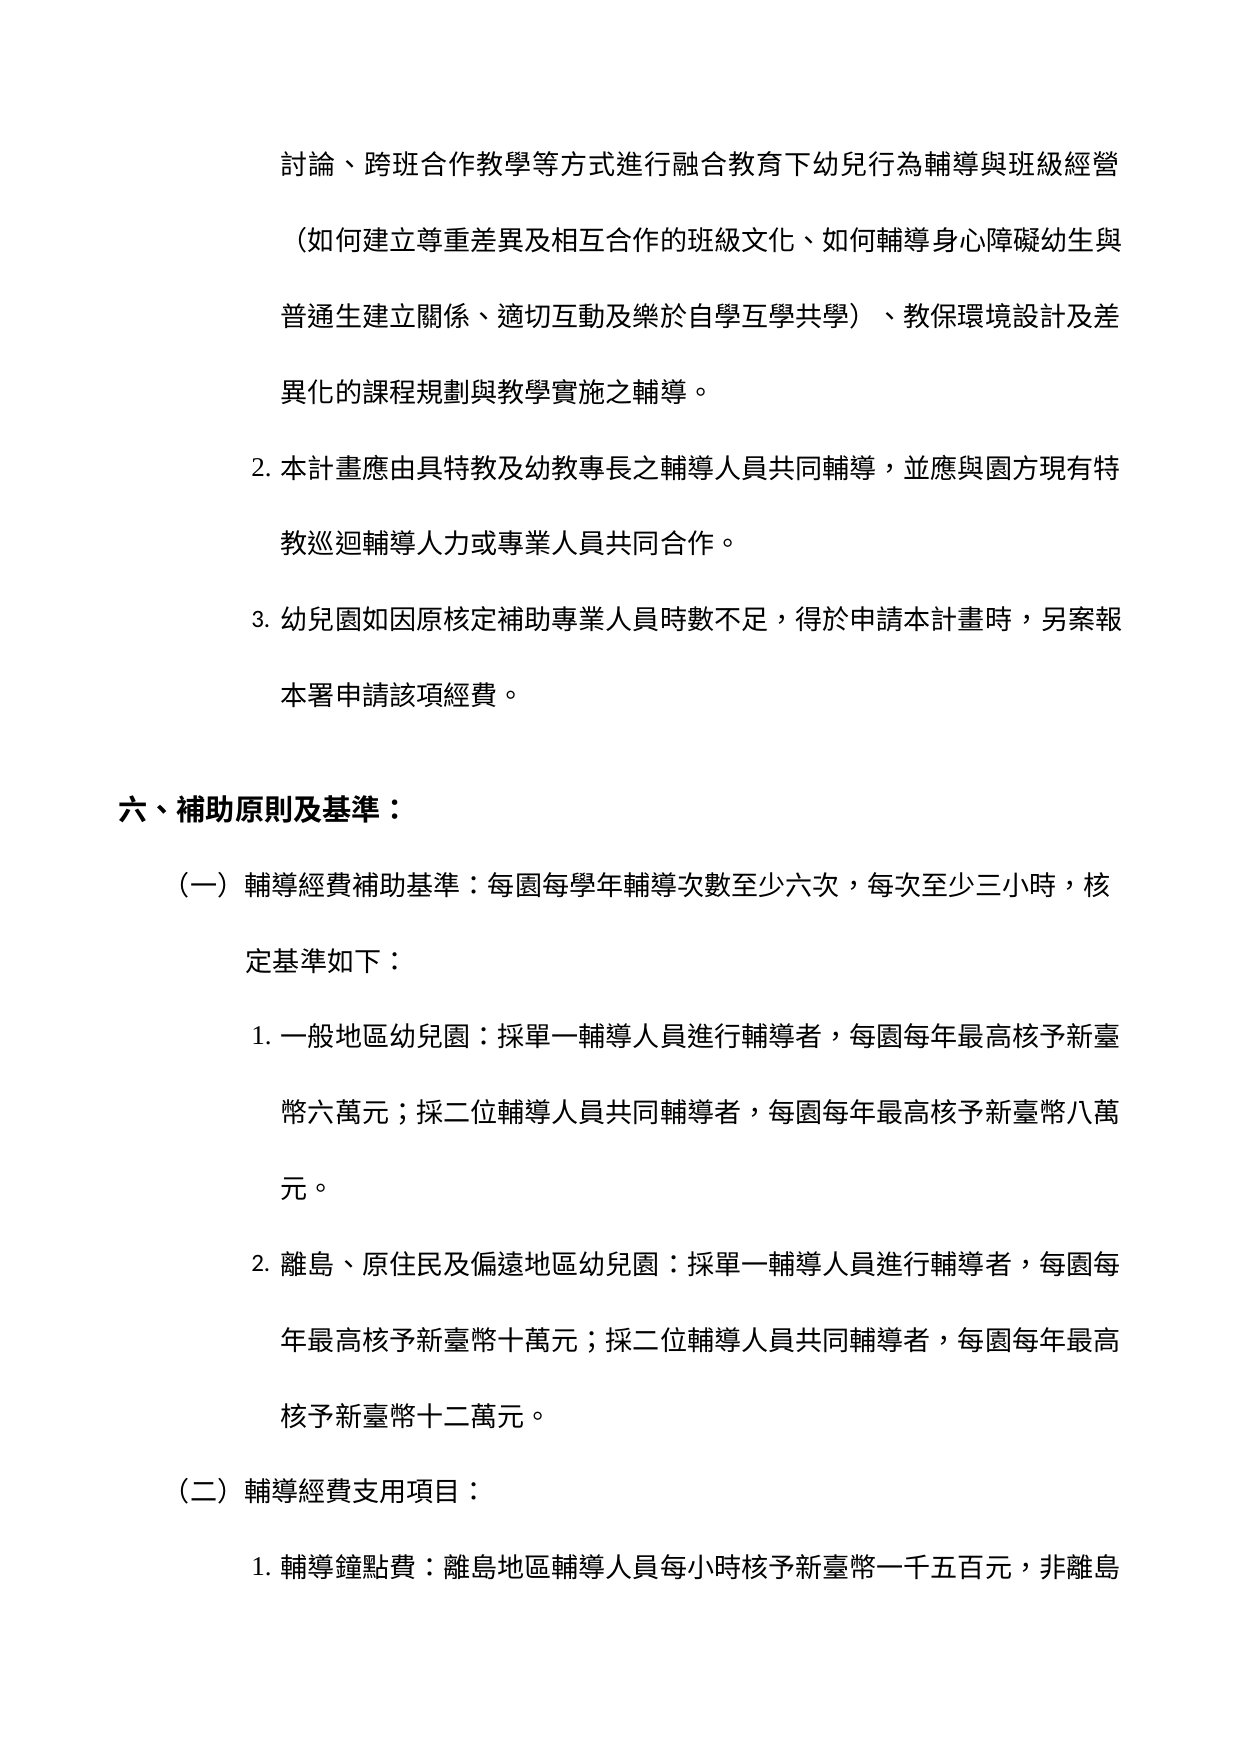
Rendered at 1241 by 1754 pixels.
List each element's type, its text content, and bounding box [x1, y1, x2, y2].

list 離島、原住民及偏遠地區幼兒園：採單一輔導人員進行輔導者，每園每年最高核予新臺幣十萬元；採二位輔導人員共同輔導者，每園每年最高核予新臺幣十二萬元。 [251, 1218, 1122, 1446]
text （一）輔導經費補助基準：每園每學年輔導次數至少六次，每次至少三小時，核定基準如下： [163, 839, 1122, 991]
list 輔導鐘點費：離島地區輔導人員每小時核予新臺幣一千五百元，非離島 [251, 1522, 1122, 1597]
text （二）輔導經費支用項目： [163, 1446, 1122, 1522]
list 一般地區幼兒園：採單一輔導人員進行輔導者，每園每年最高核予新臺幣六萬元；採二位輔導人員共同輔導者，每園每年最高核予新臺幣八萬元。 [251, 991, 1122, 1218]
list 討論、跨班合作教學等方式進行融合教育下幼兒行為輔導與班級經營（如何建立尊重差異及相互合作的班級文化、如何輔導身心障礙幼生與普通生建立關係、適切互動及樂於自學互學共學）、教保環境設計及差異化的課程規劃與教學實施之輔導。 [251, 119, 1122, 422]
text 六、補助原則及基準： [118, 763, 1122, 839]
list 本計畫應由具特教及幼教專長之輔導人員共同輔導，並應與園方現有特教巡迴輔導人力或專業人員共同合作。 [251, 422, 1122, 574]
list 幼兒園如因原核定補助專業人員時數不足，得於申請本計畫時，另案報本署申請該項經費。 [251, 574, 1122, 725]
